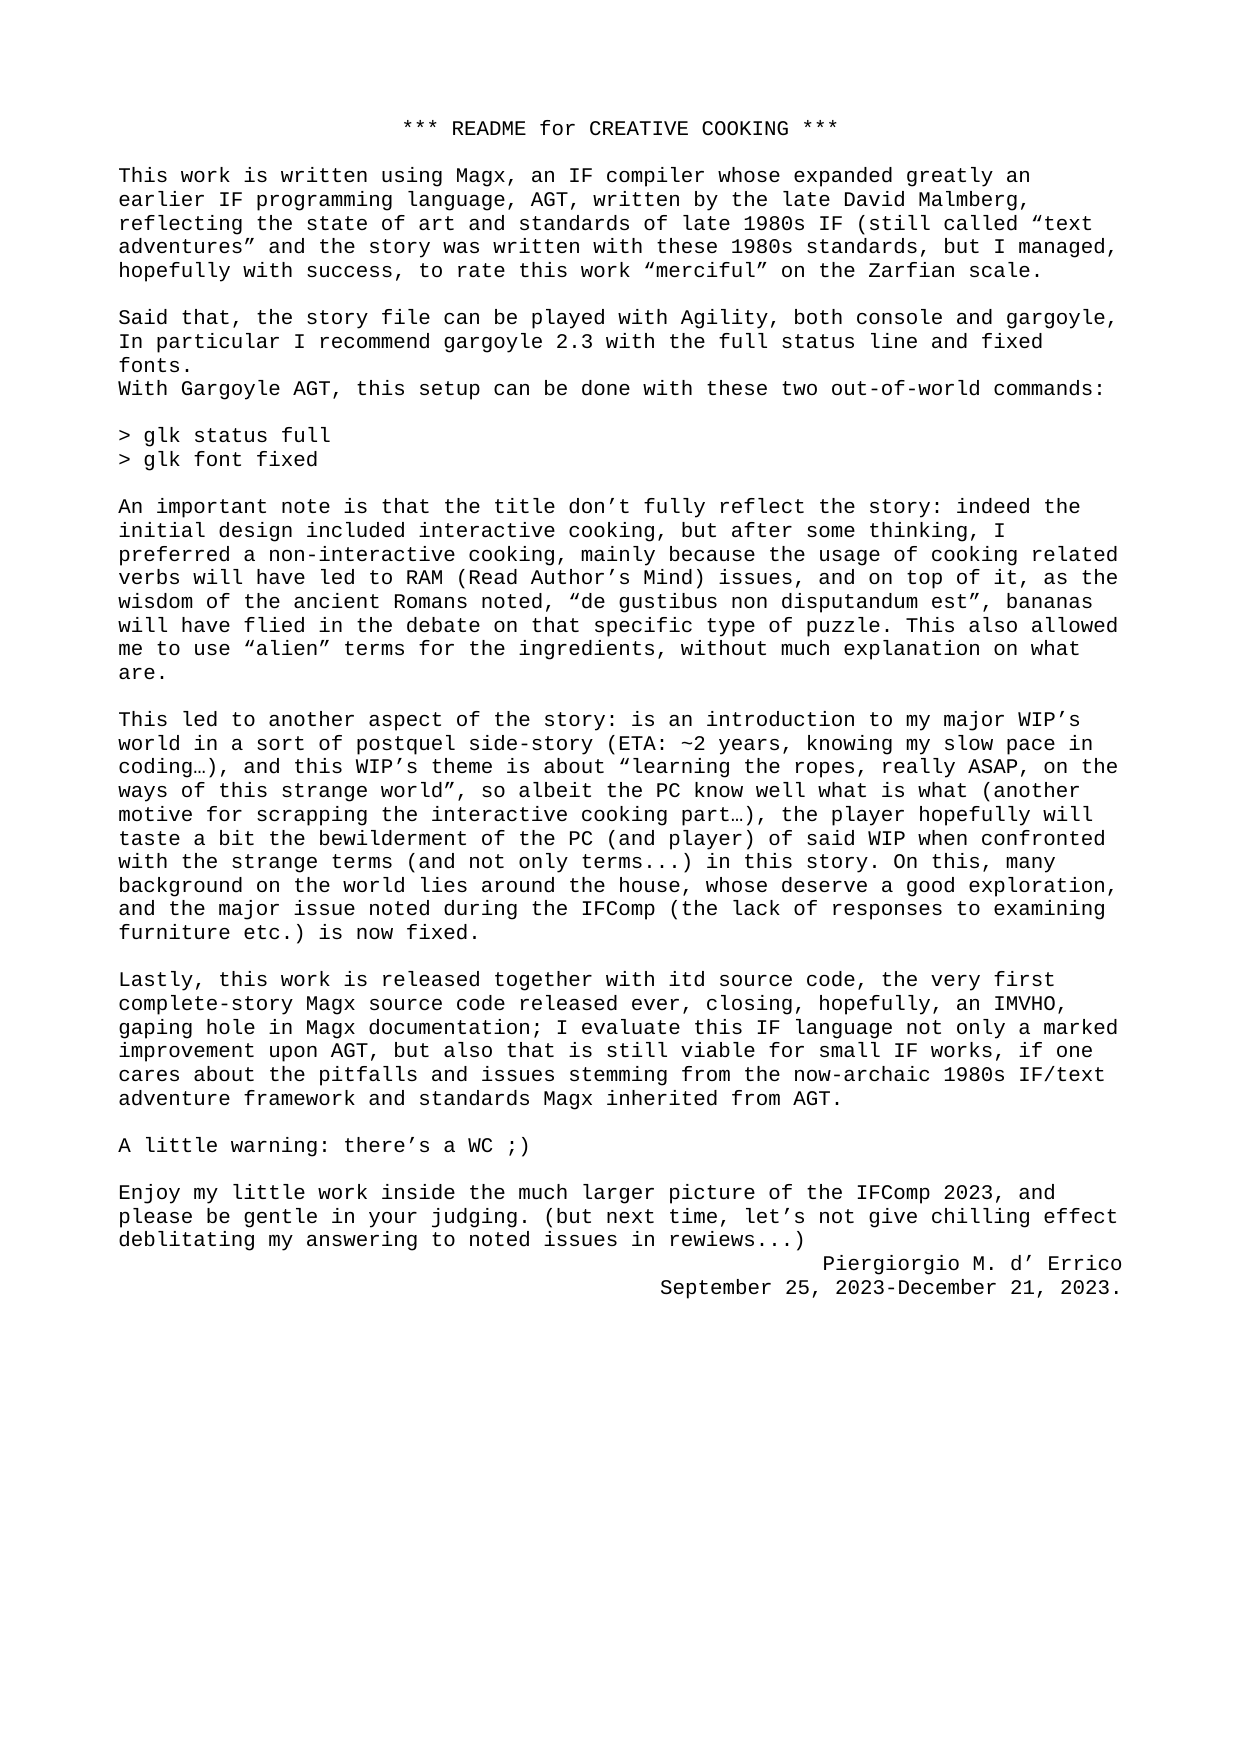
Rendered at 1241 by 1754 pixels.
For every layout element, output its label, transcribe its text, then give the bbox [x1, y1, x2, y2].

text This work is written using Magx, an IF compiler whose expanded greatly an earlier IF programming language, AGT, written by the late David Malmberg, reflecting the state of art and standards of late 1980s IF (still called “text adventures” and the story was written with these 1980s standards, but I managed, hopefully with success, to rate this work “merciful” on the Zarfian scale. [118, 165, 1122, 284]
text An important note is that the title don’t fully reflect the story: indeed the initial design included interactive cooking, but after some thinking, I preferred a non-interactive cooking, mainly because the usage of cooking related verbs will have led to RAM (Read Author’s Mind) issues, and on top of it, as the wisdom of the ancient Romans noted, “de gustibus non disputandum est”, bananas will have flied in the debate on that specific type of puzzle. This also allowed me to use “alien” terms for the ingredients, without much explanation on what are. [118, 496, 1122, 686]
text September 25, 2023-December 21, 2023. [118, 1277, 1122, 1300]
text Lastly, this work is released together with itd source code, the very first complete-story Magx source code released ever, closing, hopefully, an IMVHO, gaping hole in Magx documentation; I evaluate this IF language not only a marked improvement upon AGT, but also that is still viable for small IF works, if one cares about the pitfalls and issues stemming from the now-archaic 1980s IF/text adventure framework and standards Magx inherited from AGT. [118, 969, 1122, 1111]
text With Gargoyle AGT, this setup can be done with these two out-of-world commands: [118, 378, 1122, 402]
text > glk font fixed [118, 449, 1122, 473]
text *** README for CREATIVE COOKING *** [118, 118, 1122, 142]
text Enjoy my little work inside the much larger picture of the IFComp 2023, and please be gentle in your judging. (but next time, let’s not give chilling effect deblitating my answering to noted issues in rewiews...) [118, 1182, 1122, 1253]
text A little warning: there’s a WC ;) [118, 1135, 1122, 1158]
text Piergiorgio M. d’ Errico [118, 1253, 1122, 1277]
text Said that, the story file can be played with Agility, both console and gargoyle, In particular I recommend gargoyle 2.3 with the full status line and fixed fonts. [118, 307, 1122, 378]
text > glk status full [118, 426, 1122, 449]
text This led to another aspect of the story: is an introduction to my major WIP’s world in a sort of postquel side-story (ETA: ~2 years, knowing my slow pace in coding…), and this WIP’s theme is about “learning the ropes, really ASAP, on the ways of this strange world”, so albeit the PC know well what is what (another motive for scrapping the interactive cooking part…), the player hopefully will taste a bit the bewilderment of the PC (and player) of said WIP when confronted with the strange terms (and not only terms...) in this story. On this, many background on the world lies around the house, whose deserve a good exploration, and the major issue noted during the IFComp (the lack of responses to examining furniture etc.) is now fixed. [118, 709, 1122, 946]
